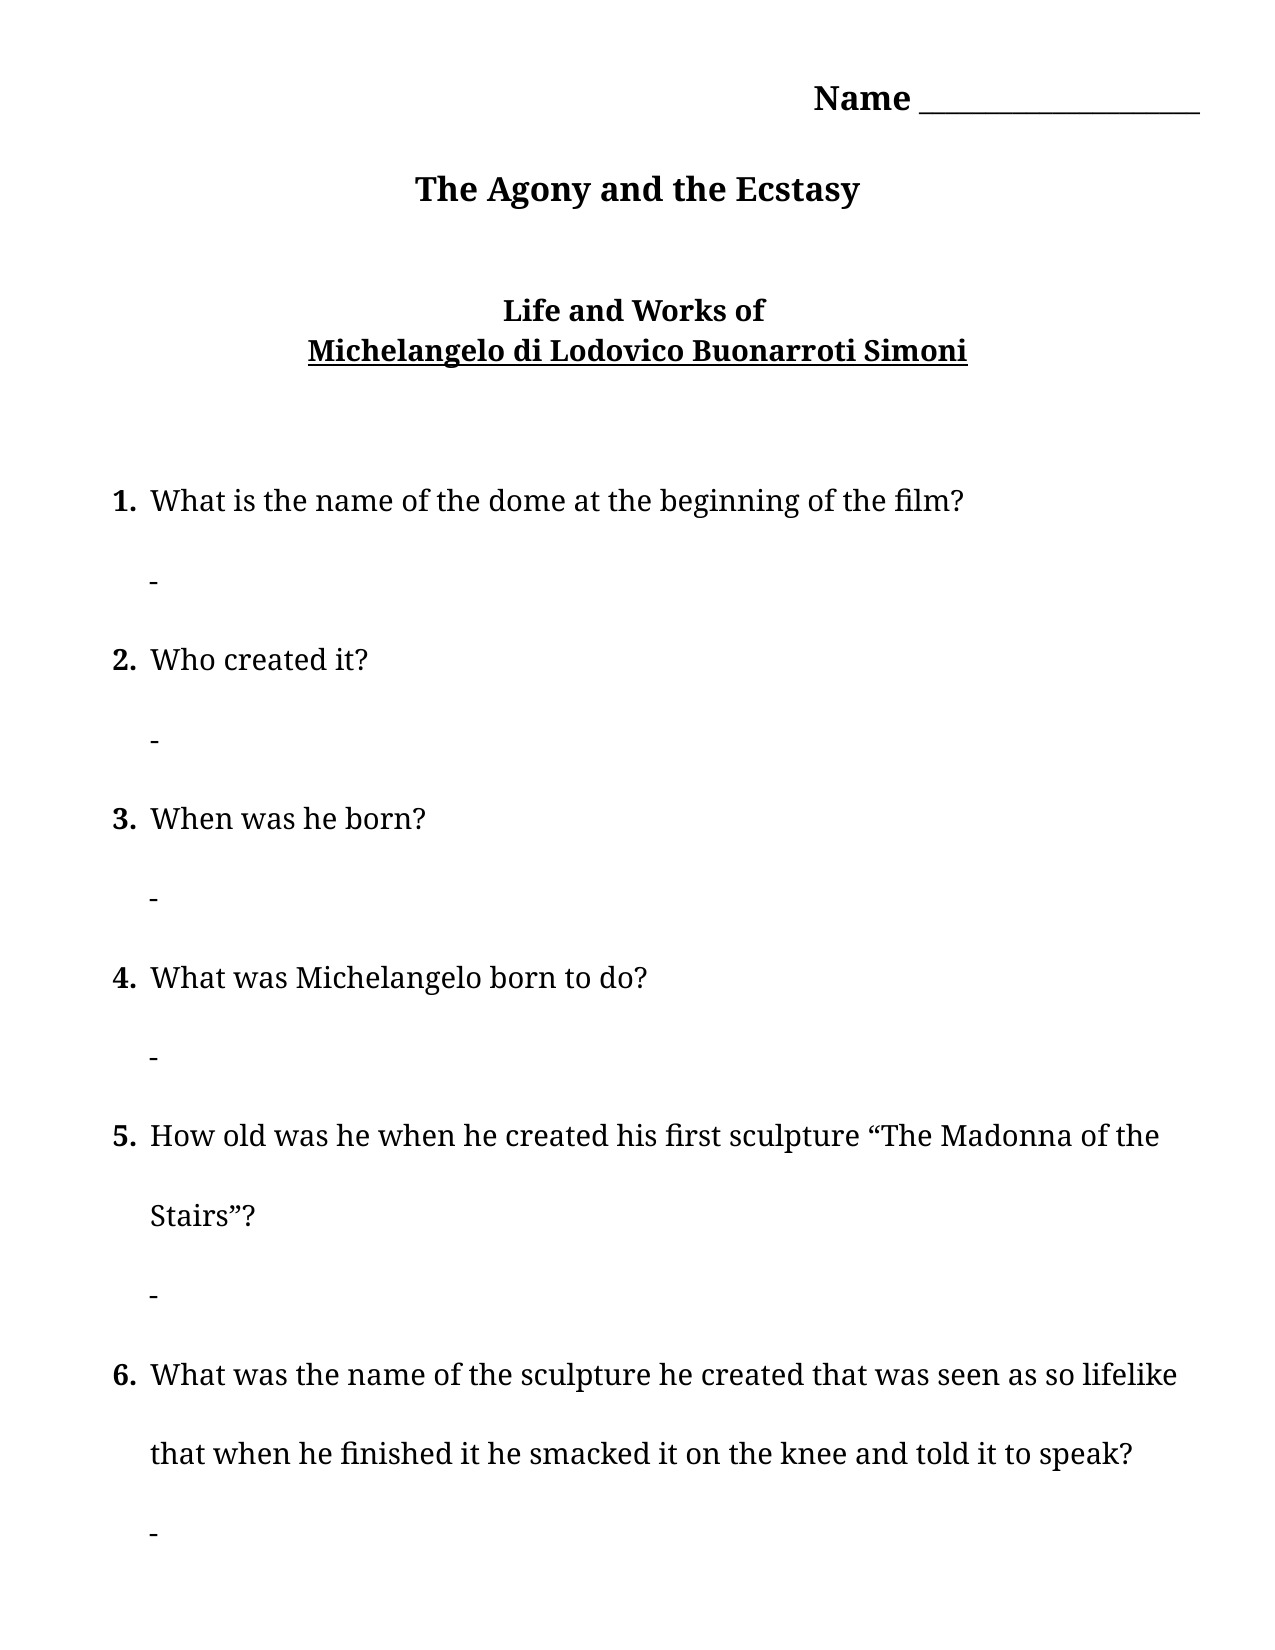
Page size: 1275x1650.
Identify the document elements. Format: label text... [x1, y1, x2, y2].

text Life and Works of [75, 291, 1200, 330]
list When was he born? [112, 798, 1200, 838]
text - [75, 560, 1200, 600]
list - [150, 719, 1200, 758]
list What is the name of the dome at the beginning of the film? [112, 481, 1200, 520]
text Name _____________________ [75, 75, 1200, 120]
text Michelangelo di Lodovico Buonarroti Simoni [75, 330, 1200, 370]
text - [149, 1036, 1200, 1076]
text - [149, 1512, 1200, 1552]
list Who created it? [112, 639, 1200, 679]
text - [149, 1274, 1200, 1314]
list What was Michelangelo born to do? [112, 957, 1200, 997]
list What was the name of the sculpture he created that was seen as so lifelike that when he finished it he smacked it on the knee and told it to speak? [112, 1354, 1200, 1473]
text - [149, 877, 1200, 917]
text The Agony and the Ecstasy [75, 166, 1200, 211]
list How old was he when he created his first sculpture “The Madonna of the Stairs”? [112, 1116, 1200, 1235]
